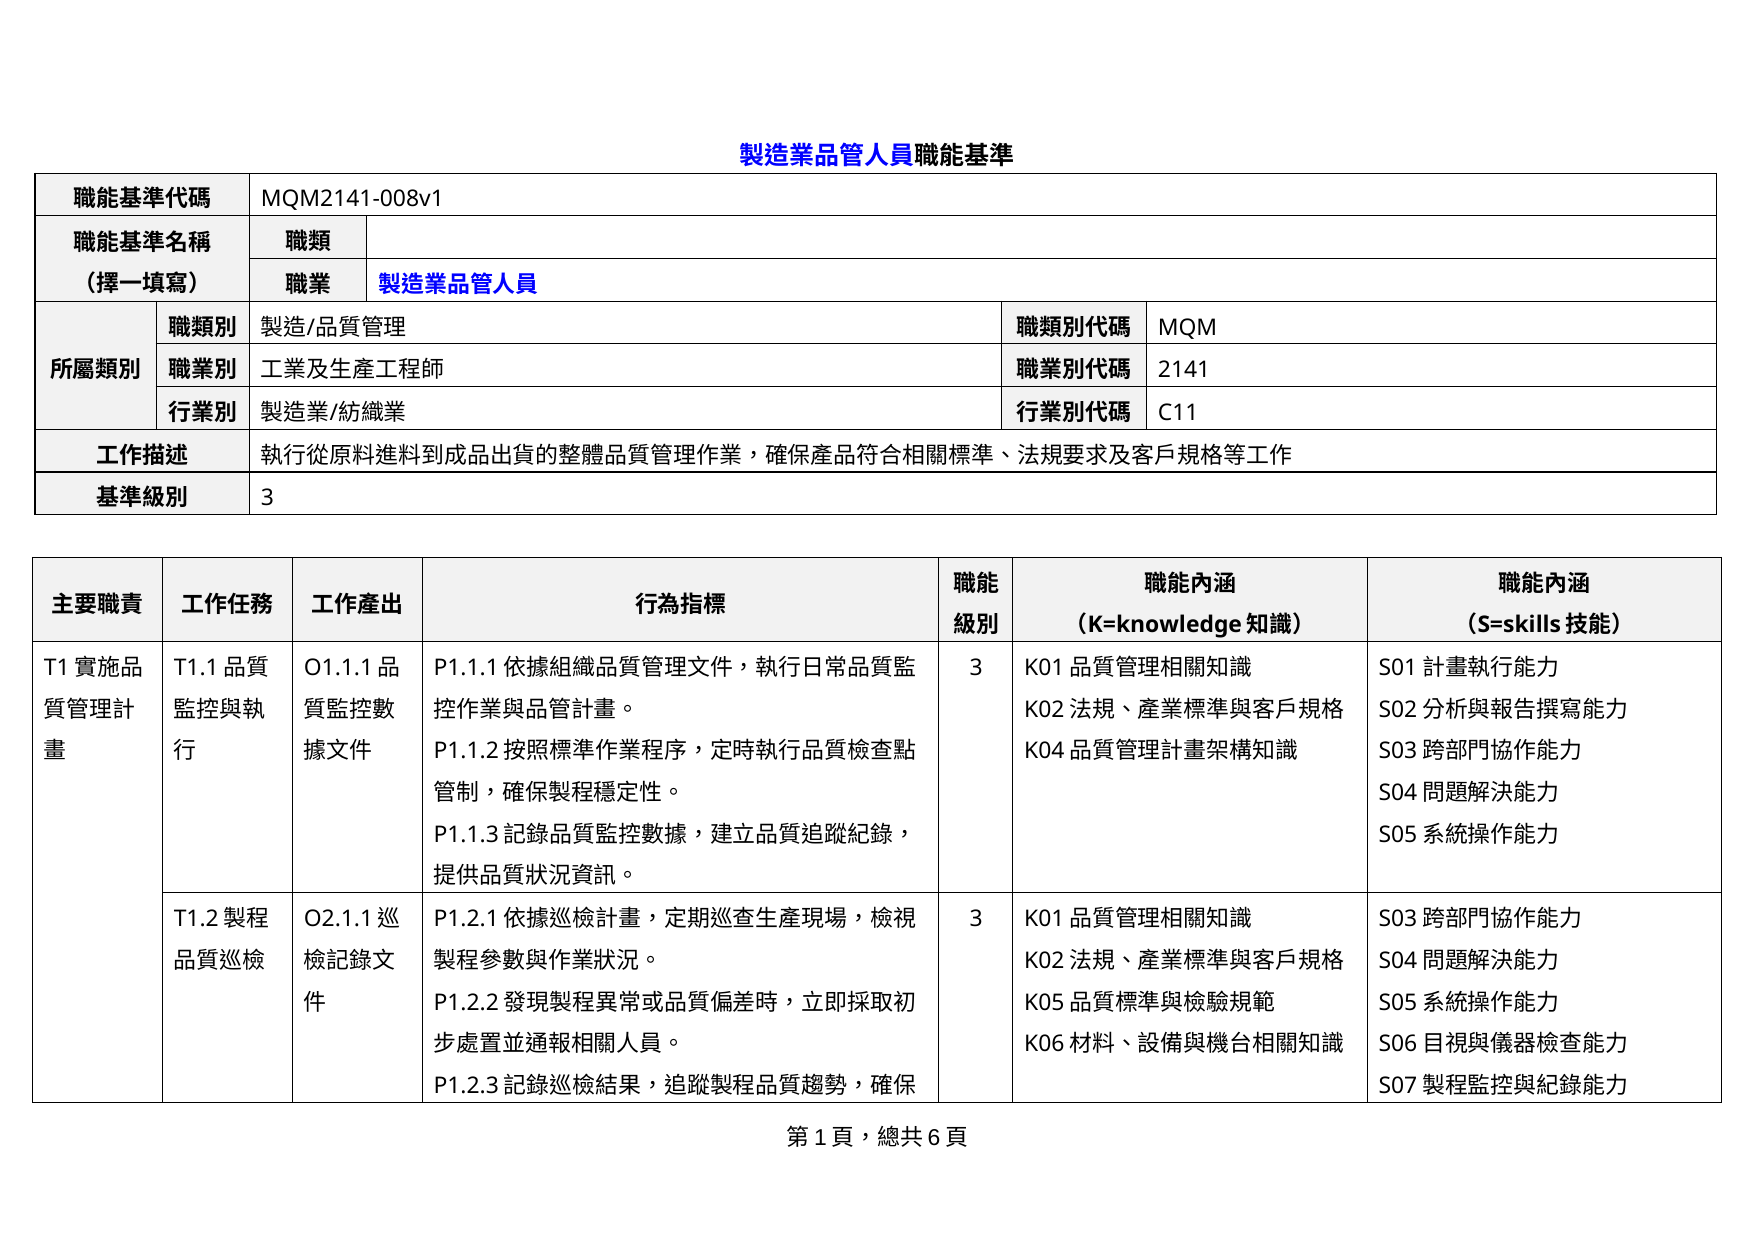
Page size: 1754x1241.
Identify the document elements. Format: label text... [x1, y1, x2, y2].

table_cell 製造業品管人員 [367, 259, 1716, 301]
table_cell K01品質管理相關知識 K02法規、產業標準與客戶規格 K05品質標準與檢驗規範 K06材料、設備與機台相關知識 [1013, 893, 1367, 1102]
table_cell 職業別代碼 [1002, 344, 1146, 386]
table_cell S03跨部門協作能力 S04問題解決能力 S05系統操作能力 S06目視與儀器檢查能力 S07製程監控與紀錄能力 [1368, 893, 1721, 1102]
table_cell [367, 216, 1716, 258]
table_cell T1.1品質監控與執行 [163, 642, 292, 892]
table_cell 3 [939, 893, 1012, 1102]
table_cell 職類別代碼 [1002, 302, 1146, 343]
table_cell 職類別 [157, 302, 249, 343]
table_cell 工業及生產工程師 [250, 344, 1001, 386]
table_header 職能內涵 （S=skills技能） [1368, 558, 1721, 641]
table_cell C11 [1147, 387, 1716, 429]
table_cell 行業別 [157, 387, 249, 429]
table_cell 行業別代碼 [1002, 387, 1146, 429]
table_header 行為指標 [423, 558, 938, 641]
table_header 職能基準代碼 [36, 174, 249, 215]
table_cell MQM [1147, 302, 1716, 343]
table_cell S01計畫執行能力 S02分析與報告撰寫能力 S03跨部門協作能力 S04問題解決能力 S05系統操作能力 [1368, 642, 1721, 892]
table_cell 職類 [250, 216, 366, 258]
table_cell 3 [250, 473, 1716, 514]
table_header 工作任務 [163, 558, 292, 641]
table_cell 基準級別 [36, 473, 249, 514]
table_cell T1實施品質管理計畫 [33, 642, 162, 1102]
table_cell P1.1.1依據組織品質管理文件，執行日常品質監控作業與品管計畫。 P1.1.2按照標準作業程序，定時執行品質檢查點管制，確保製程穩定性。 P1.1.3記錄品質監控數據，建立品質追蹤紀錄，提供品質狀況資訊。 [423, 642, 938, 892]
table_cell O2.1.1巡檢記錄文件 [293, 893, 422, 1102]
table_cell O1.1.1品質監控數據文件 [293, 642, 422, 892]
table_cell P1.2.1依據巡檢計畫，定期巡查生產現場，檢視製程參數與作業狀況。 P1.2.2發現製程異常或品質偏差時，立即採取初步處置並通報相關人員。 P1.2.3記錄巡檢結果，追蹤製程品質趨勢，確保 [423, 893, 938, 1102]
table_cell 所屬類別 [36, 302, 156, 429]
table_header 職能 級別 [939, 558, 1012, 641]
table_cell 3 [939, 642, 1012, 892]
table_cell 製造業/紡織業 [250, 387, 1001, 429]
table_cell 職能基準名稱 （擇一填寫） [36, 216, 249, 301]
table_header MQM2141-008v1 [250, 174, 1716, 215]
text 製造業品管人員職能基準 [118, 131, 1636, 172]
table_cell T1.2製程品質巡檢 [163, 893, 292, 1102]
table_cell 製造/品質管理 [250, 302, 1001, 343]
table_cell K01品質管理相關知識 K02法規、產業標準與客戶規格 K04品質管理計畫架構知識 [1013, 642, 1367, 892]
table_cell 執行從原料進料到成品出貨的整體品質管理作業，確保產品符合相關標準、法規要求及客戶規格等工作 [250, 430, 1716, 471]
table_cell 職業 [250, 259, 366, 301]
table_header 職能內涵 （K=knowledge知識） [1013, 558, 1367, 641]
table_cell 2141 [1147, 344, 1716, 386]
table_cell 工作描述 [36, 430, 249, 471]
table_cell 職業別 [157, 344, 249, 386]
table_header 主要職責 [33, 558, 162, 641]
table_header 工作產出 [293, 558, 422, 641]
